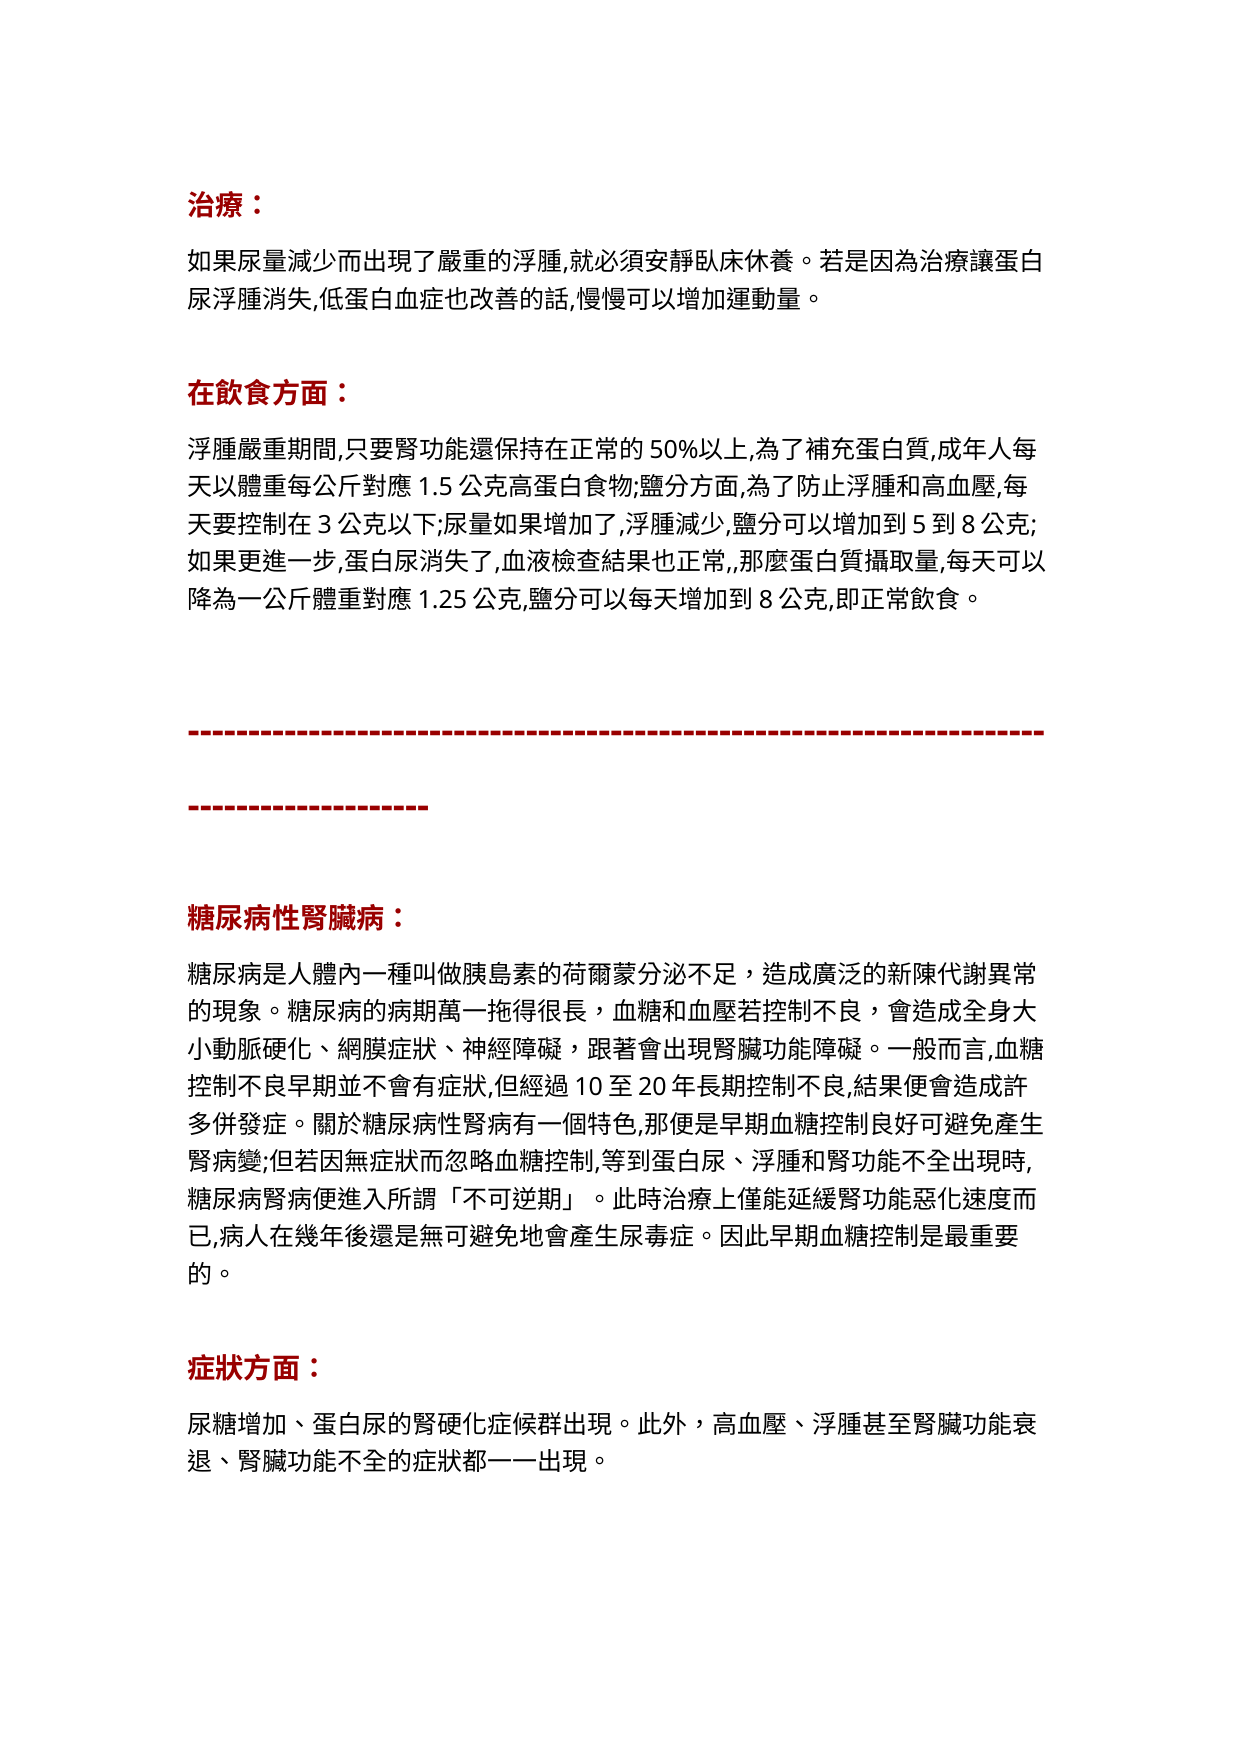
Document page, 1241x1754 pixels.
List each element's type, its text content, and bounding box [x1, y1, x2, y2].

table_header 治療： 如果尿量減少而出現了嚴重的浮腫,就必須安靜臥床休養。若是因為治療讓蛋白尿浮腫消失,低蛋白血症也改善的話,慢慢可以增加運動量。 在飲食方面： 浮腫嚴重期間,只要腎功能還保持在正常的50%以上,為了補充蛋白質,成年人每天以體重每公斤對應1.5公克高蛋白食物;鹽分方面,為了防止浮腫和高血壓,每天要控制在3公克以下;尿量如果增加了,浮腫減少,鹽分可以增加到5到8公克;如果更進一步,蛋白尿消失了,血液檢查結果也正常,,那麼蛋白質攝取量,每天可以降為一公斤體重對應1.25公克,鹽分可以每天增加到8公克,即正常飲食。 ------------------------------------------------------------------------------------------- 糖尿病性腎臟病： 糖尿病是人體內一種叫做胰島素的荷爾蒙分泌不足，造成廣泛的新陳代謝異常的現象。糖尿病的病期萬一拖得很長，血糖和血壓若控制不良，會造成全身大小動脈硬化、網膜症狀、神經障礙，跟著會出現腎臟功能障礙。一般而言,血糖控制不良早期並不會有症狀,但經過10至20年長期控制不良,結果便會造成許多併發症。關於糖尿病性腎病有一個特色,那便是早期血糖控制良好可避免產生腎病變;但若因無症狀而忽略血糖控制,等到蛋白尿、浮腫和腎功能不全出現時,糖尿病腎病便進入所謂「不可逆期」。此時治療上僅能延緩腎功能惡化速度而已,病人在幾年後還是無可避免地會產生尿毒症。因此早期血糖控制是最重要的。 症狀方面： 尿糖增加、蛋白尿的腎硬化症候群出現。此外，高血壓、浮腫甚至腎臟功能衰退、腎臟功能不全的症狀都一一出現。 [186, 165, 1054, 1518]
